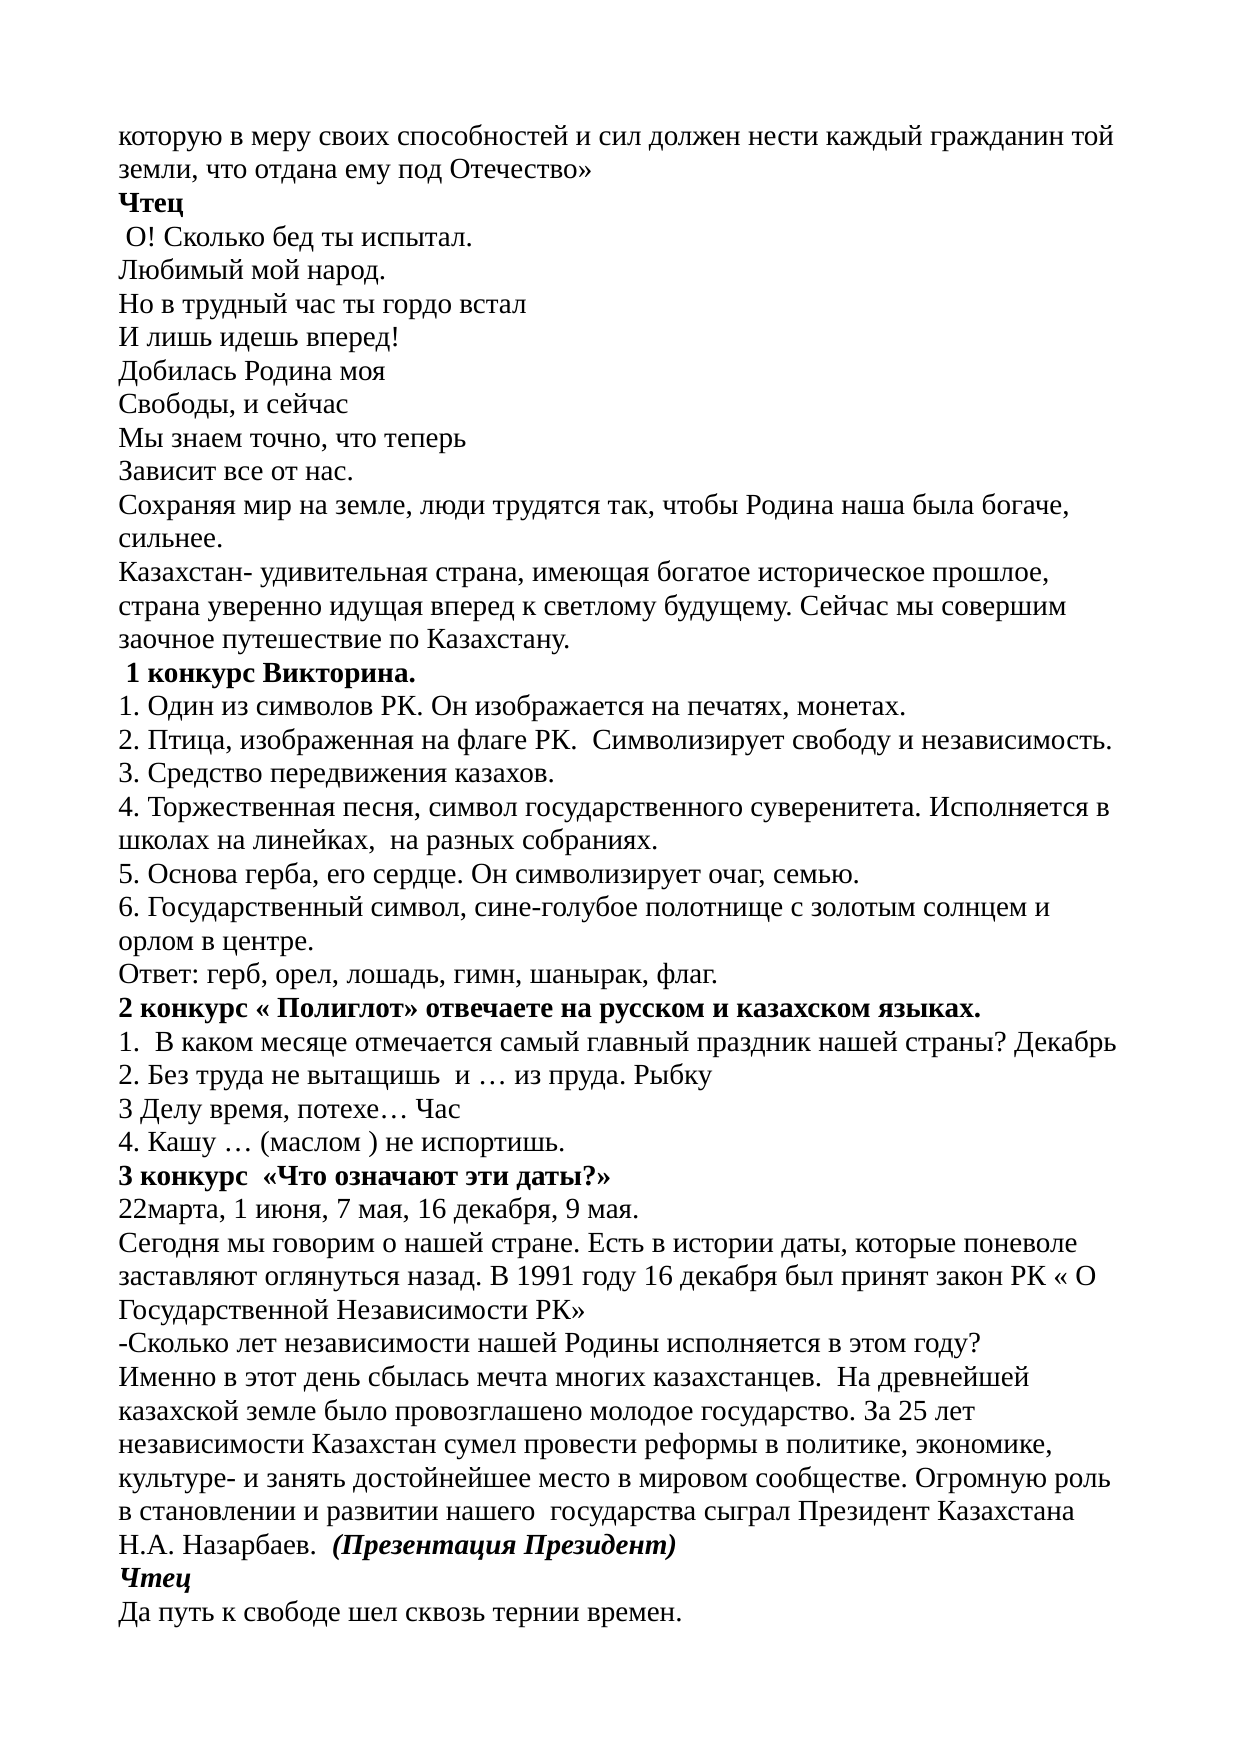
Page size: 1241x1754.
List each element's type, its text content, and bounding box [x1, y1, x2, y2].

text 3 Делу время, потехе… Час [118, 1091, 1122, 1124]
text Свободы, и сейчас [118, 386, 1122, 420]
text 6. Государственный символ, сине-голубое полотнище с золотым солнцем и орлом в центре. [118, 889, 1122, 957]
text 3 конкурс «Что означают эти даты?» [118, 1158, 1122, 1191]
text Но в трудный час ты гордо встал [118, 286, 1122, 319]
text -Сколько лет независимости нашей Родины исполняется в этом году? [118, 1326, 1122, 1359]
text 2. Без труда не вытащишь и … из пруда. Рыбку [118, 1057, 1122, 1091]
text 3. Средство передвижения казахов. [118, 755, 1122, 789]
text Зависит все от нас. [118, 453, 1122, 487]
text Чтец [118, 185, 1122, 219]
text 1. Один из символов РК. Он изображается на печатях, монетах. [118, 688, 1122, 722]
text Казахстан- удивительная страна, имеющая богатое историческое прошлое, страна уверенно идущая вперед к светлому будущему. Сейчас мы совершим заочное путешествие по Казахстану. [118, 554, 1122, 655]
text 2. Птица, изображенная на флаге РК. Символизирует свободу и независимость. [118, 722, 1122, 755]
text которую в меру своих способностей и сил должен нести каждый гражданин той земли, что отдана ему под Отечество» [118, 118, 1122, 185]
text Сохраняя мир на земле, люди трудятся так, чтобы Родина наша была богаче, сильнее. [118, 487, 1122, 554]
text 2 конкурс « Полиглот» отвечаете на русском и казахском языках. [118, 990, 1122, 1024]
text 1 конкурс Викторина. [118, 655, 1122, 688]
text Сегодня мы говорим о нашей стране. Есть в истории даты, которые поневоле заставляют оглянуться назад. В 1991 году 16 декабря был принят закон РК « О Государственной Независимости РК» [118, 1225, 1122, 1326]
text 4. Торжественная песня, символ государственного суверенитета. Исполняется в школах на линейках, на разных собраниях. [118, 789, 1122, 856]
text Ответ: герб, орел, лошадь, гимн, шанырак, флаг. [118, 957, 1122, 990]
text 4. Кашу … (маслом ) не испортишь. [118, 1124, 1122, 1158]
text Добилась Родина моя [118, 353, 1122, 386]
text Да путь к свободе шел сквозь тернии времен. [118, 1594, 1122, 1627]
text Чтец [118, 1560, 1122, 1594]
text Именно в этот день сбылась мечта многих казахстанцев. На древнейшей казахской земле было провозглашено молодое государство. За 25 лет независимости Казахстан сумел провести реформы в политике, экономике, культуре- и занять достойнейшее место в мировом сообществе. Огромную роль в становлении и развитии нашего государства сыграл Президент Казахстана Н.А. Назарбаев. (Презентация Президент) [118, 1359, 1122, 1560]
text О! Сколько бед ты испытал. [118, 219, 1122, 252]
text Мы знаем точно, что теперь [118, 420, 1122, 453]
text 1. В каком месяце отмечается самый главный праздник нашей страны? Декабрь [118, 1024, 1122, 1057]
text Любимый мой народ. [118, 252, 1122, 286]
text 22марта, 1 июня, 7 мая, 16 декабря, 9 мая. [118, 1191, 1122, 1225]
text 5. Основа герба, его сердце. Он символизирует очаг, семью. [118, 856, 1122, 889]
text И лишь идешь вперед! [118, 319, 1122, 353]
